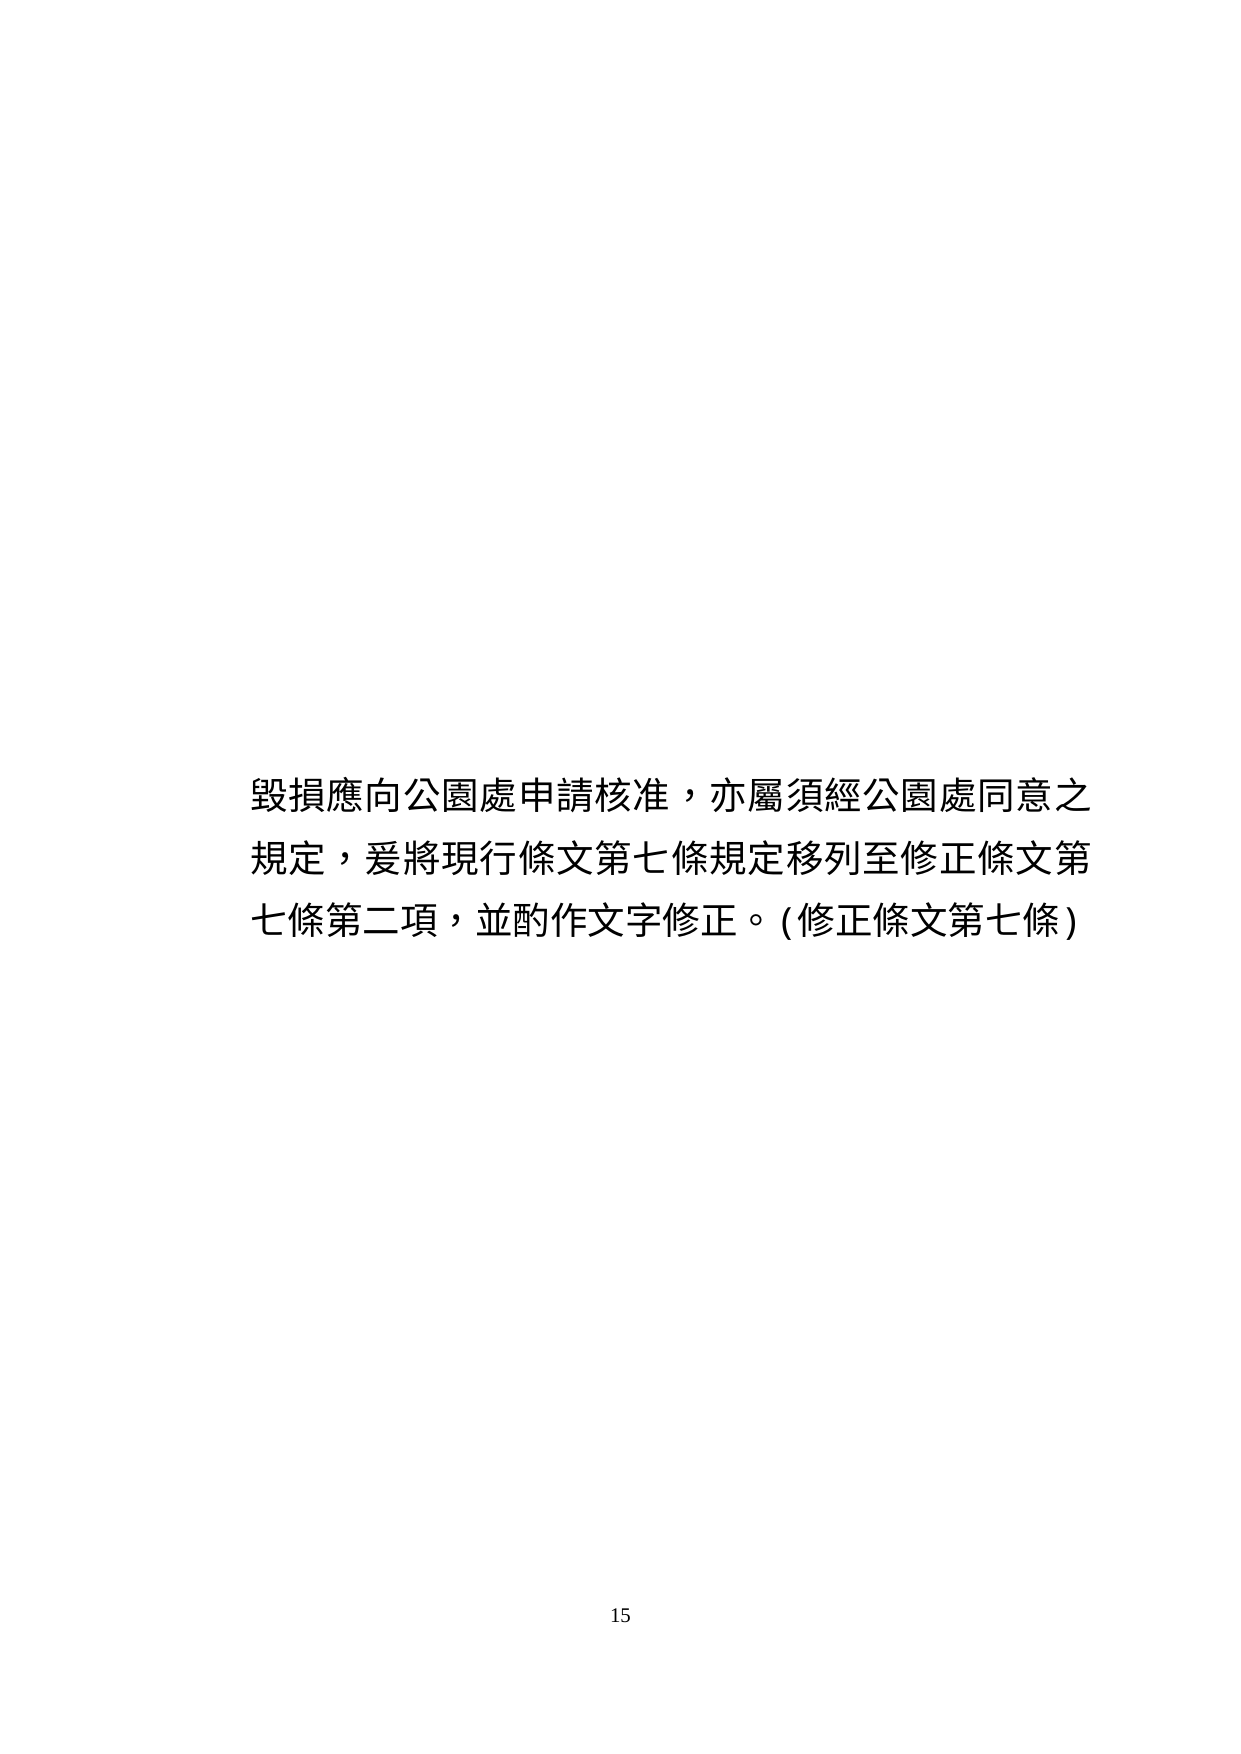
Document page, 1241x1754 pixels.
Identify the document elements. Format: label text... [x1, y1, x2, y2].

text 毀損應向公園處申請核准，亦屬須經公園處同意之規定，爰將現行條文第七條規定移列至修正條文第七條第二項，並酌作文字修正。(修正條文第七條) [176, 752, 1092, 939]
